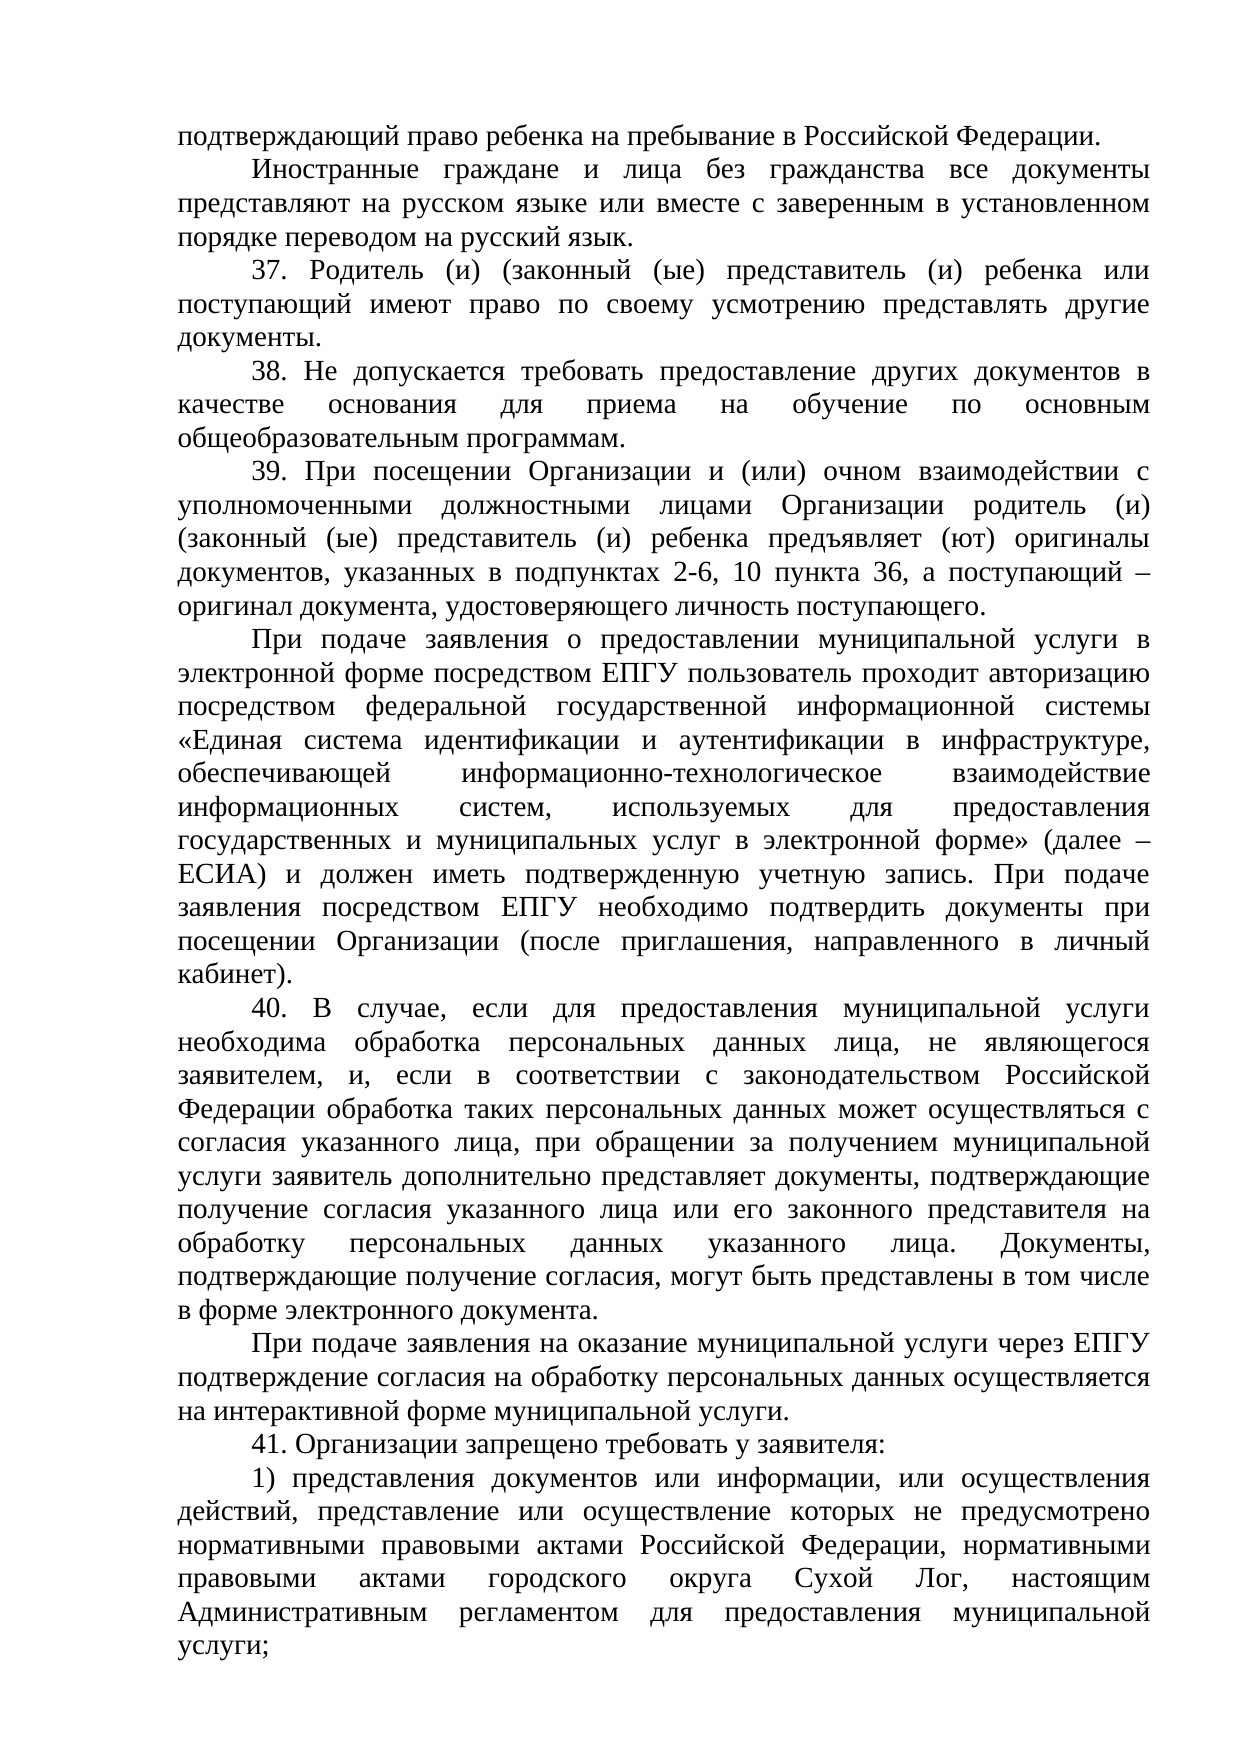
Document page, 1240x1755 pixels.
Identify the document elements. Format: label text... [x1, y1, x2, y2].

list подтверждающий право ребенка на пребывание в Российской Федерации. [177, 118, 1151, 152]
text Иностранные граждане и лица без гражданства все документы представляют на русском языке или вместе с заверенным в установленном порядке переводом на русский язык. [177, 152, 1151, 252]
text При подаче заявления о предоставлении муниципальной услуги в электронной форме посредством ЕПГУ пользователь проходит авторизацию посредством федеральной государственной информационной системы «Единая система идентификации и аутентификации в инфраструктуре, обеспечивающей информационно-технологическое взаимодействие информационных систем, используемых для предоставления государственных и муниципальных услуг в электронной форме» (далее – ЕСИА) и должен иметь подтвержденную учетную запись. При подаче заявления посредством ЕПГУ необходимо подтвердить документы при посещении Организации (после приглашения, направленного в личный кабинет). [177, 621, 1151, 990]
text 39. При посещении Организации и (или) очном взаимодействии с уполномоченными должностными лицами Организации родитель (и) (законный (ые) представитель (и) ребенка предъявляет (ют) оригиналы документов, указанных в подпунктах 2-6, 10 пункта 36, а поступающий – оригинал документа, удостоверяющего личность поступающего. [177, 453, 1151, 621]
text При подаче заявления на оказание муниципальной услуги через ЕПГУ подтверждение согласия на обработку персональных данных осуществляется на интерактивной форме муниципальной услуги. [177, 1326, 1151, 1426]
text 37. Родитель (и) (законный (ые) представитель (и) ребенка или поступающий имеют право по своему усмотрению представлять другие документы. [177, 252, 1151, 353]
text 41. Организации запрещено требовать у заявителя: [177, 1426, 1151, 1460]
text 40. В случае, если для предоставления муниципальной услуги необходима обработка персональных данных лица, не являющегося заявителем, и, если в соответствии с законодательством Российской Федерации обработка таких персональных данных может осуществляться с согласия указанного лица, при обращении за получением муниципальной услуги заявитель дополнительно представляет документы, подтверждающие получение согласия указанного лица или его законного представителя на обработку персональных данных указанного лица. Документы, подтверждающие получение согласия, могут быть представлены в том числе в форме электронного документа. [177, 990, 1151, 1326]
text 1) представления документов или информации, или осуществления действий, представление или осуществление которых не предусмотрено нормативными правовыми актами Российской Федерации, нормативными правовыми актами городского округа Сухой Лог, настоящим Административным регламентом для предоставления муниципальной услуги; [177, 1460, 1151, 1661]
text 38. Не допускается требовать предоставление других документов в качестве основания для приема на обучение по основным общеобразовательным программам. [177, 353, 1151, 453]
